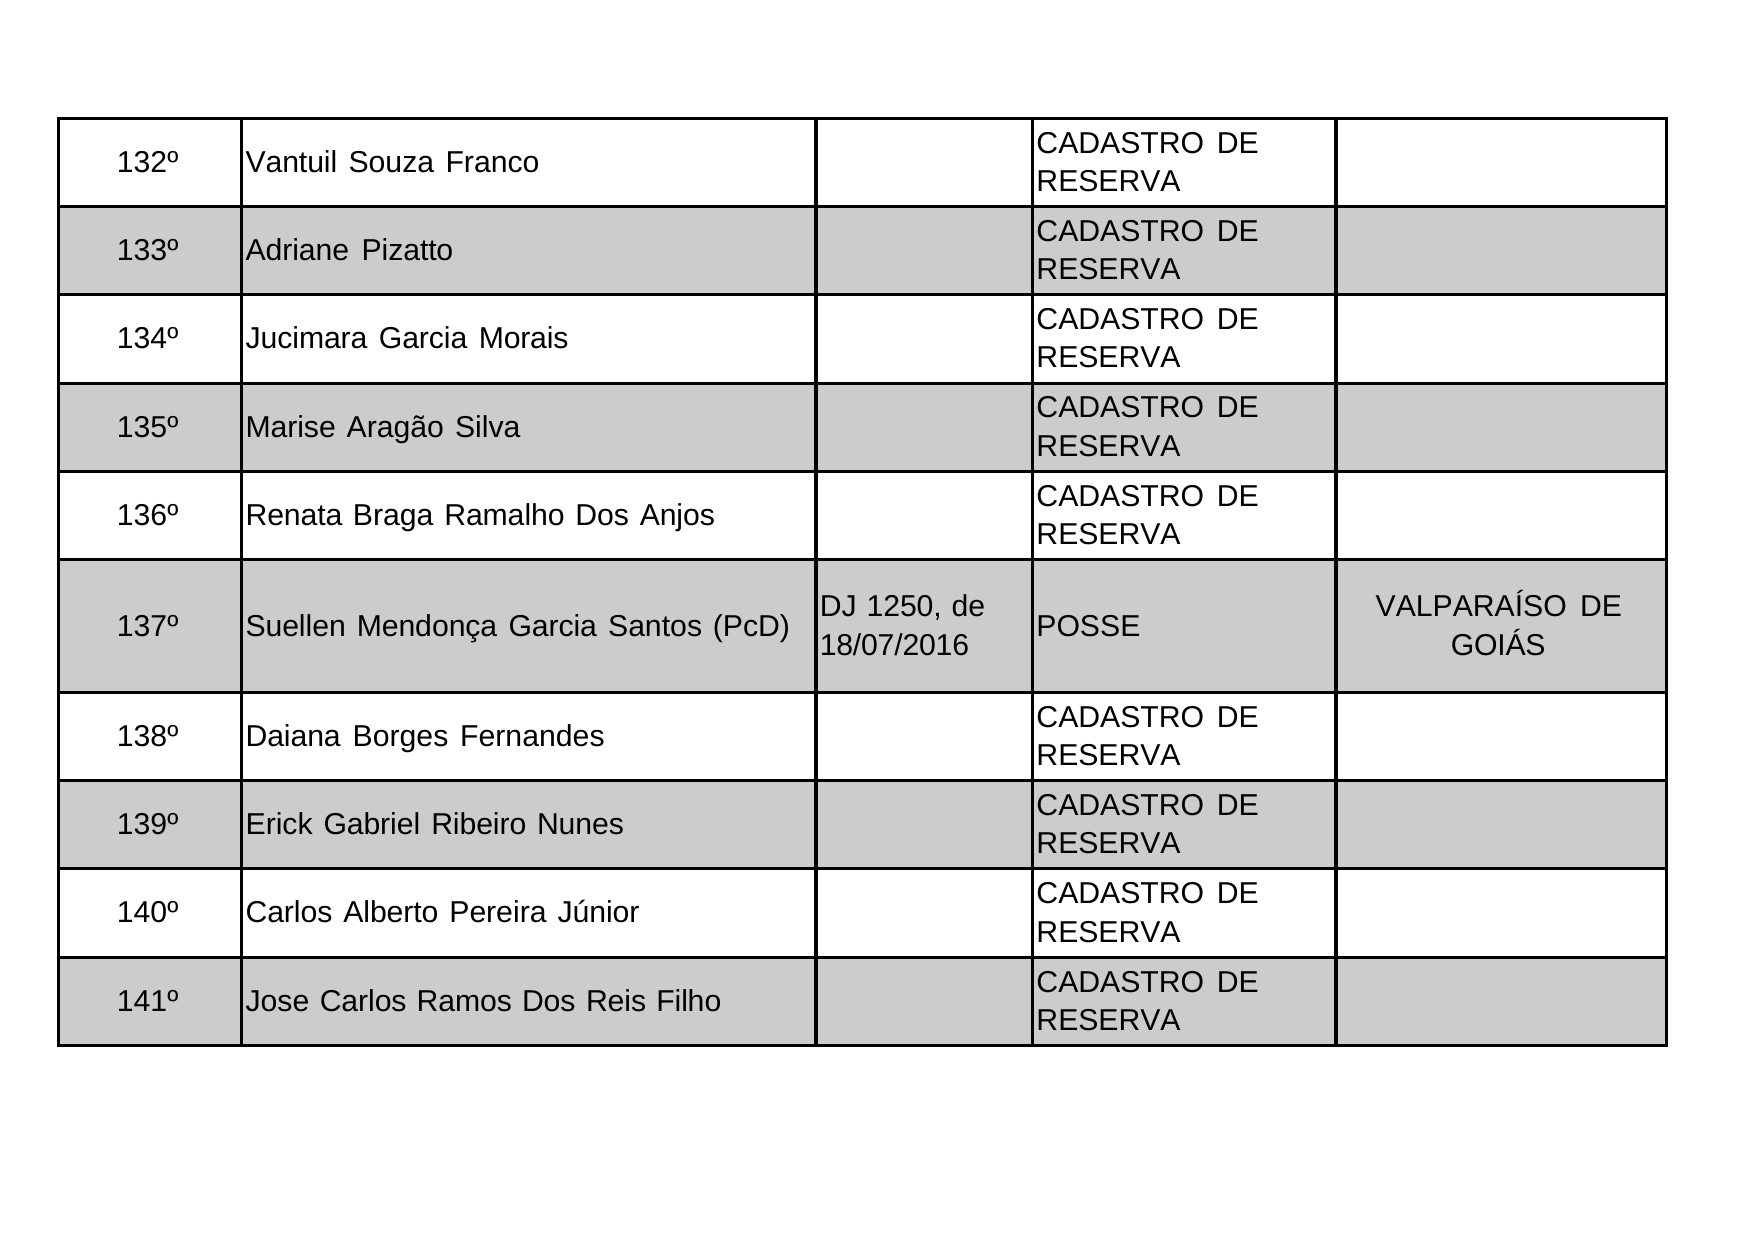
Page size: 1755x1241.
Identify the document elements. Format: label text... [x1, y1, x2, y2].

table_cell [818, 385, 1031, 470]
table_cell CADASTRO DE RESERVA [1034, 959, 1334, 1044]
table_cell CADASTRO DE RESERVA [1034, 296, 1334, 382]
table_cell 140º [60, 870, 240, 956]
table_cell [818, 782, 1031, 867]
table_cell [818, 208, 1031, 293]
table_cell Marise Aragão Silva [243, 385, 814, 470]
table_cell [1338, 385, 1665, 470]
table_cell 135º [60, 385, 240, 470]
table_cell 134º [60, 296, 240, 382]
table_cell [1338, 782, 1665, 867]
table_cell 141º [60, 959, 240, 1044]
table_cell 138º [60, 694, 240, 779]
table_header [1338, 120, 1665, 205]
table_cell [1338, 959, 1665, 1044]
table_cell 139º [60, 782, 240, 867]
table_cell Suellen Mendonça Garcia Santos (PcD) [243, 561, 814, 691]
table_cell [818, 473, 1031, 558]
table_cell CADASTRO DE RESERVA [1034, 473, 1334, 558]
table_header 132º [60, 120, 240, 205]
table_header CADASTRO DE RESERVA [1034, 120, 1334, 205]
table_cell CADASTRO DE RESERVA [1034, 208, 1334, 293]
table_cell 133º [60, 208, 240, 293]
table_cell POSSE [1034, 561, 1334, 691]
table_cell Jucimara Garcia Morais [243, 296, 814, 382]
table_cell CADASTRO DE RESERVA [1034, 870, 1334, 956]
table_cell Jose Carlos Ramos Dos Reis Filho [243, 959, 814, 1044]
table_cell CADASTRO DE RESERVA [1034, 385, 1334, 470]
table_cell Erick Gabriel Ribeiro Nunes [243, 782, 814, 867]
table_cell CADASTRO DE RESERVA [1034, 782, 1334, 867]
table_header [818, 120, 1031, 205]
table_cell [1338, 296, 1665, 382]
table_cell 136º [60, 473, 240, 558]
table_cell VALPARAÍSO DE GOIÁS [1338, 561, 1665, 691]
table_cell [818, 870, 1031, 956]
table_cell [1338, 694, 1665, 779]
table_cell [1338, 870, 1665, 956]
table_cell [818, 694, 1031, 779]
table_cell [818, 959, 1031, 1044]
table_header Vantuil Souza Franco [243, 120, 814, 205]
table_cell Adriane Pizatto [243, 208, 814, 293]
table_cell Renata Braga Ramalho Dos Anjos [243, 473, 814, 558]
table_cell Daiana Borges Fernandes [243, 694, 814, 779]
table_cell [818, 296, 1031, 382]
table_cell 137º [60, 561, 240, 691]
table_cell CADASTRO DE RESERVA [1034, 694, 1334, 779]
table_cell [1338, 473, 1665, 558]
table_cell Carlos Alberto Pereira Júnior [243, 870, 814, 956]
table_cell DJ 1250, de 18/07/2016 [818, 561, 1031, 691]
table_cell [1338, 208, 1665, 293]
